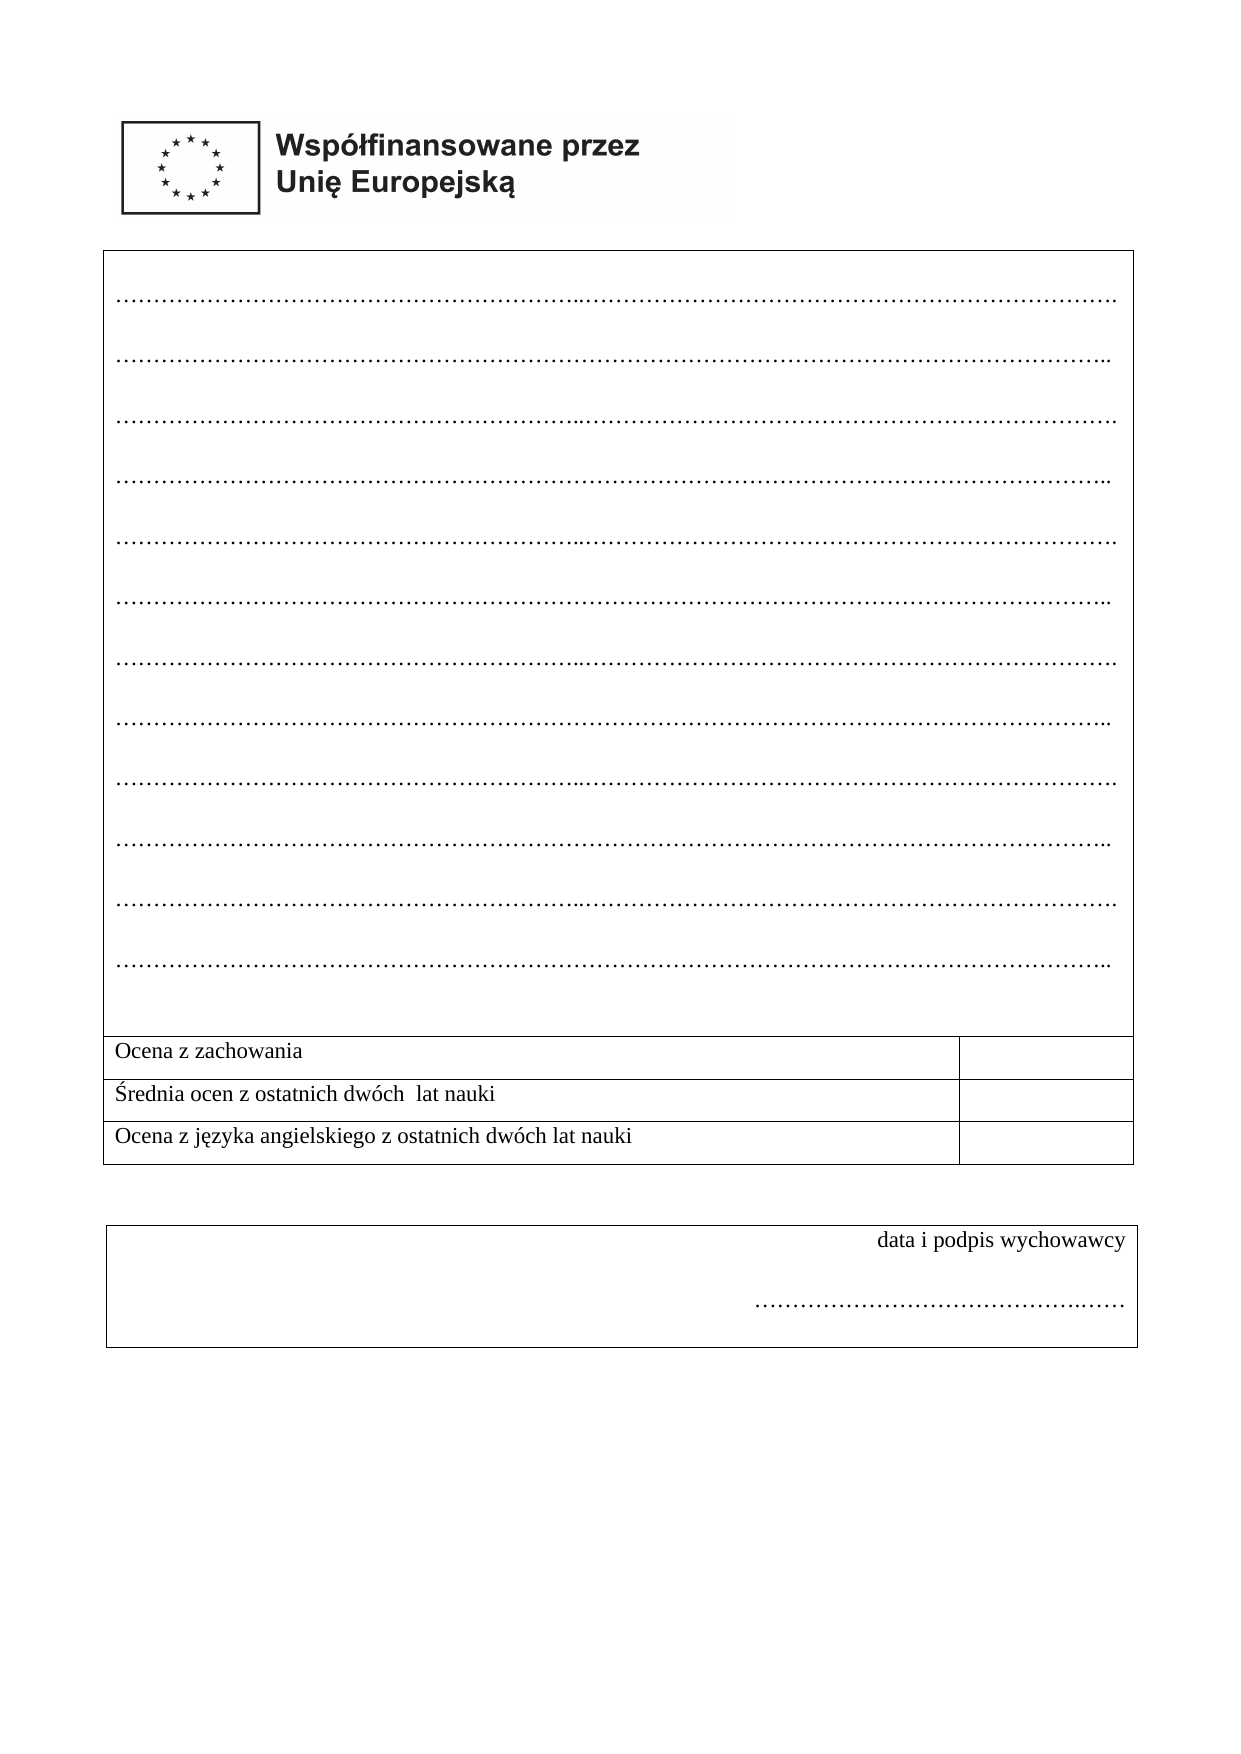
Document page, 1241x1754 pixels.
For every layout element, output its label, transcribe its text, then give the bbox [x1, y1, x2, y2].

table_cell ……………………………………………………..……………………………………………………………. ………………………………………………………………………………………………………………….. ……………………………………………………..……………………………………………………………. ………………………………………………………………………………………………………………….. ……………………………………………………..……………………………………………………………. ………………………………………………………………………………………………………………….. ……………………………………………………..……………………………………………………………. ………………………………………………………………………………………………………………….. ……………………………………………………..……………………………………………………………. ………………………………………………………………………………………………………………….. ……………………………………………………..……………………………………………………………. ………………………………………………………………………………………………………………….. [104, 251, 1133, 1036]
table_cell [960, 1122, 1133, 1163]
table_cell [960, 1080, 1133, 1121]
table_header data i podpis wychowawcy …………………………………….…… [107, 1226, 1137, 1347]
table_cell Ocena z języka angielskiego z ostatnich dwóch lat nauki [104, 1122, 959, 1163]
table_cell Ocena z zachowania [104, 1037, 959, 1079]
table_cell [960, 1037, 1133, 1079]
table_cell Średnia ocen z ostatnich dwóch lat nauki [104, 1080, 959, 1121]
